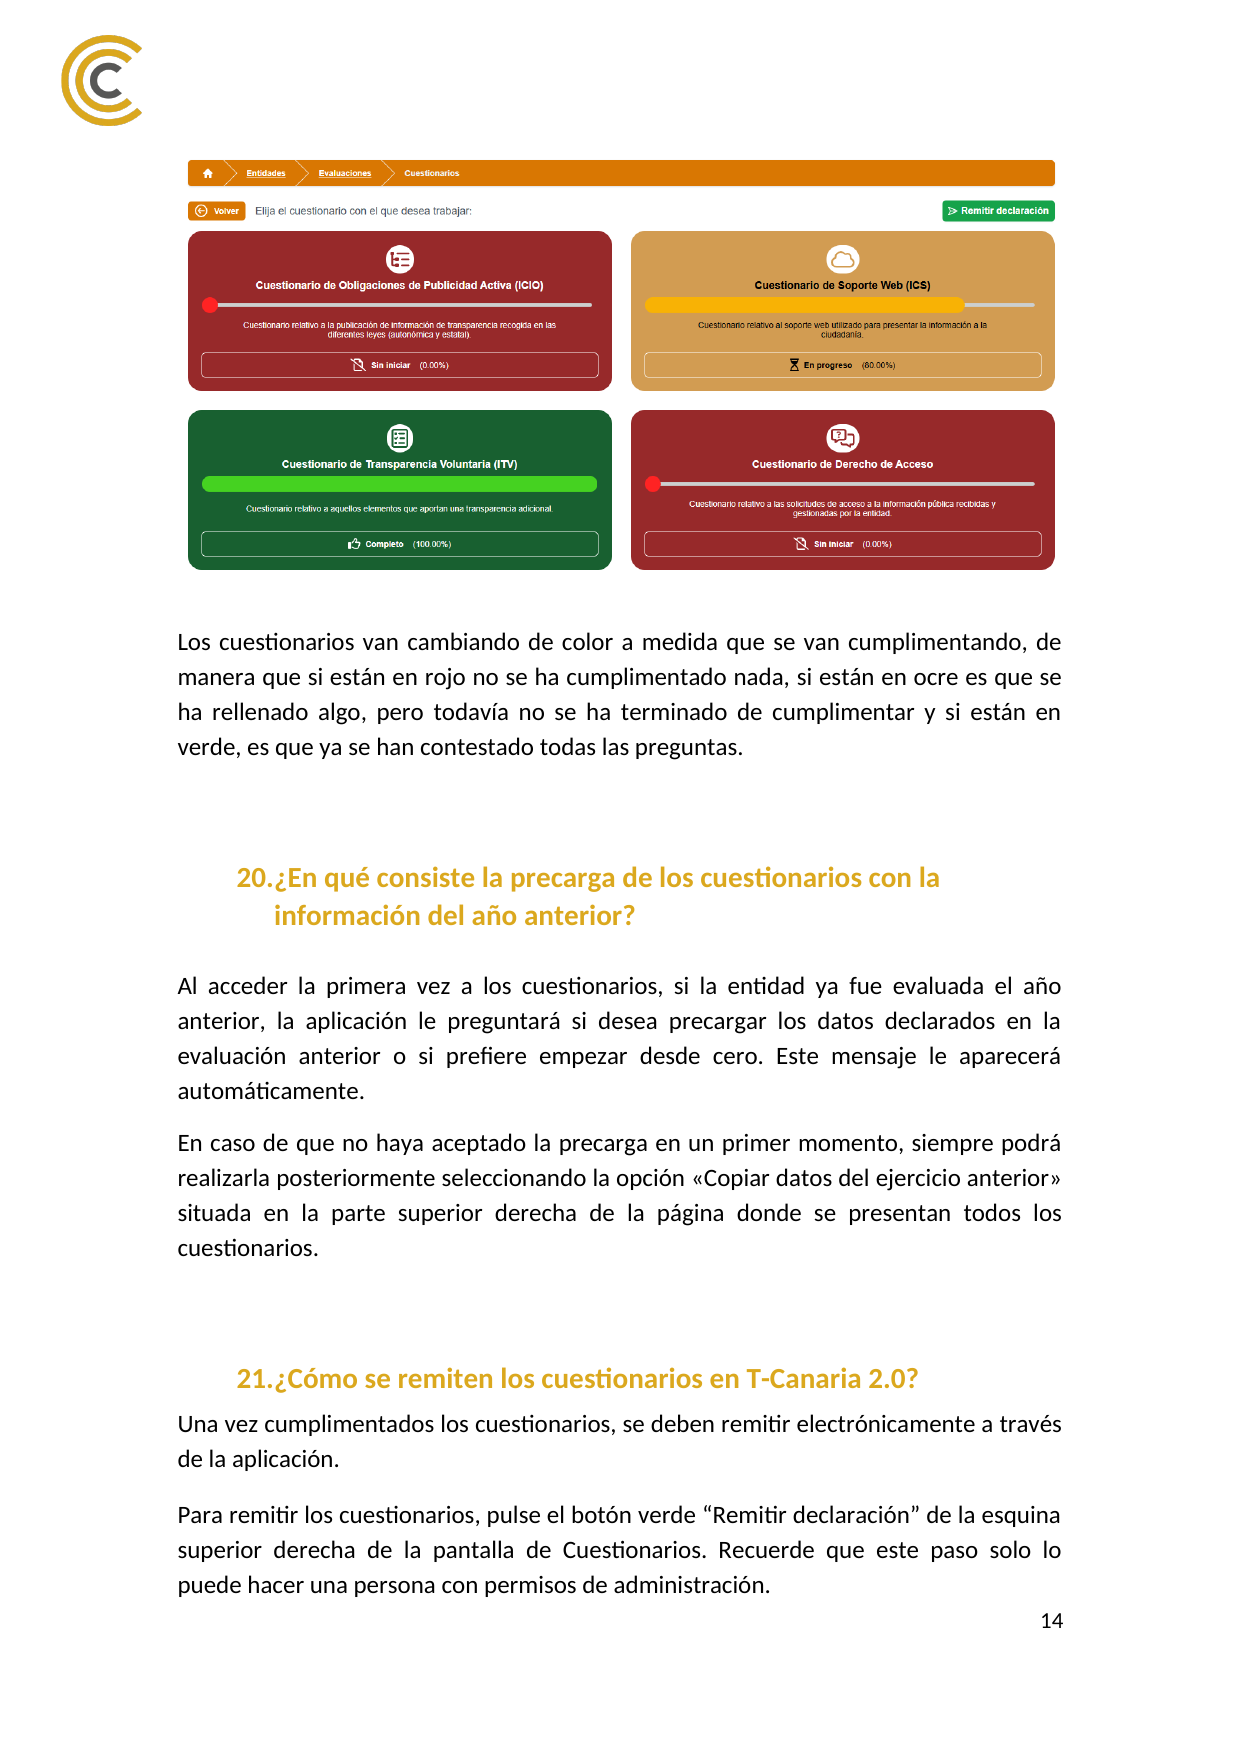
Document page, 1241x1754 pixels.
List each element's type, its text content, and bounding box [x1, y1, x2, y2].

subtitle ¿Cómo se remiten los cuestionarios en T-Canaria 2.0? [236, 1360, 1063, 1396]
text Una vez cumplimentados los cuestionarios, se deben remitir electrónicamente a través de la aplicación. [177, 1408, 1063, 1474]
text Los cuestionarios van cambiando de color a medida que se van cumplimentando, de manera que si están en rojo no se ha cumplimentado nada, si están en ocre es que se ha rellenado algo, pero todavía no se ha terminado de cumplimentar y si están en verde, es que ya se han contestado todas las preguntas. [177, 626, 1063, 761]
text Para remitir los cuestionarios, pulse el botón verde “Remitir declaración” de la esquina superior derecha de la pantalla de Cuestionarios. Recuerde que este paso solo lo puede hacer una persona con permisos de administración. [177, 1499, 1063, 1600]
subtitle ¿En qué consiste la precarga de los cuestionarios con la información del año anterior? [236, 859, 1063, 933]
text Al acceder la primera vez a los cuestionarios, si la entidad ya fue evaluada el año anterior, la aplicación le preguntará si desea precargar los datos declarados en la evaluación anterior o si prefiere empezar desde cero. Este mensaje le aparecerá automáticamente. [177, 970, 1063, 1106]
text En caso de que no haya aceptado la precarga en un primer momento, siempre podrá realizarla posteriormente seleccionando la opción «Copiar datos del ejercicio anterior» situada en la parte superior derecha de la página donde se presentan todos los cuestionarios. [177, 1127, 1063, 1262]
